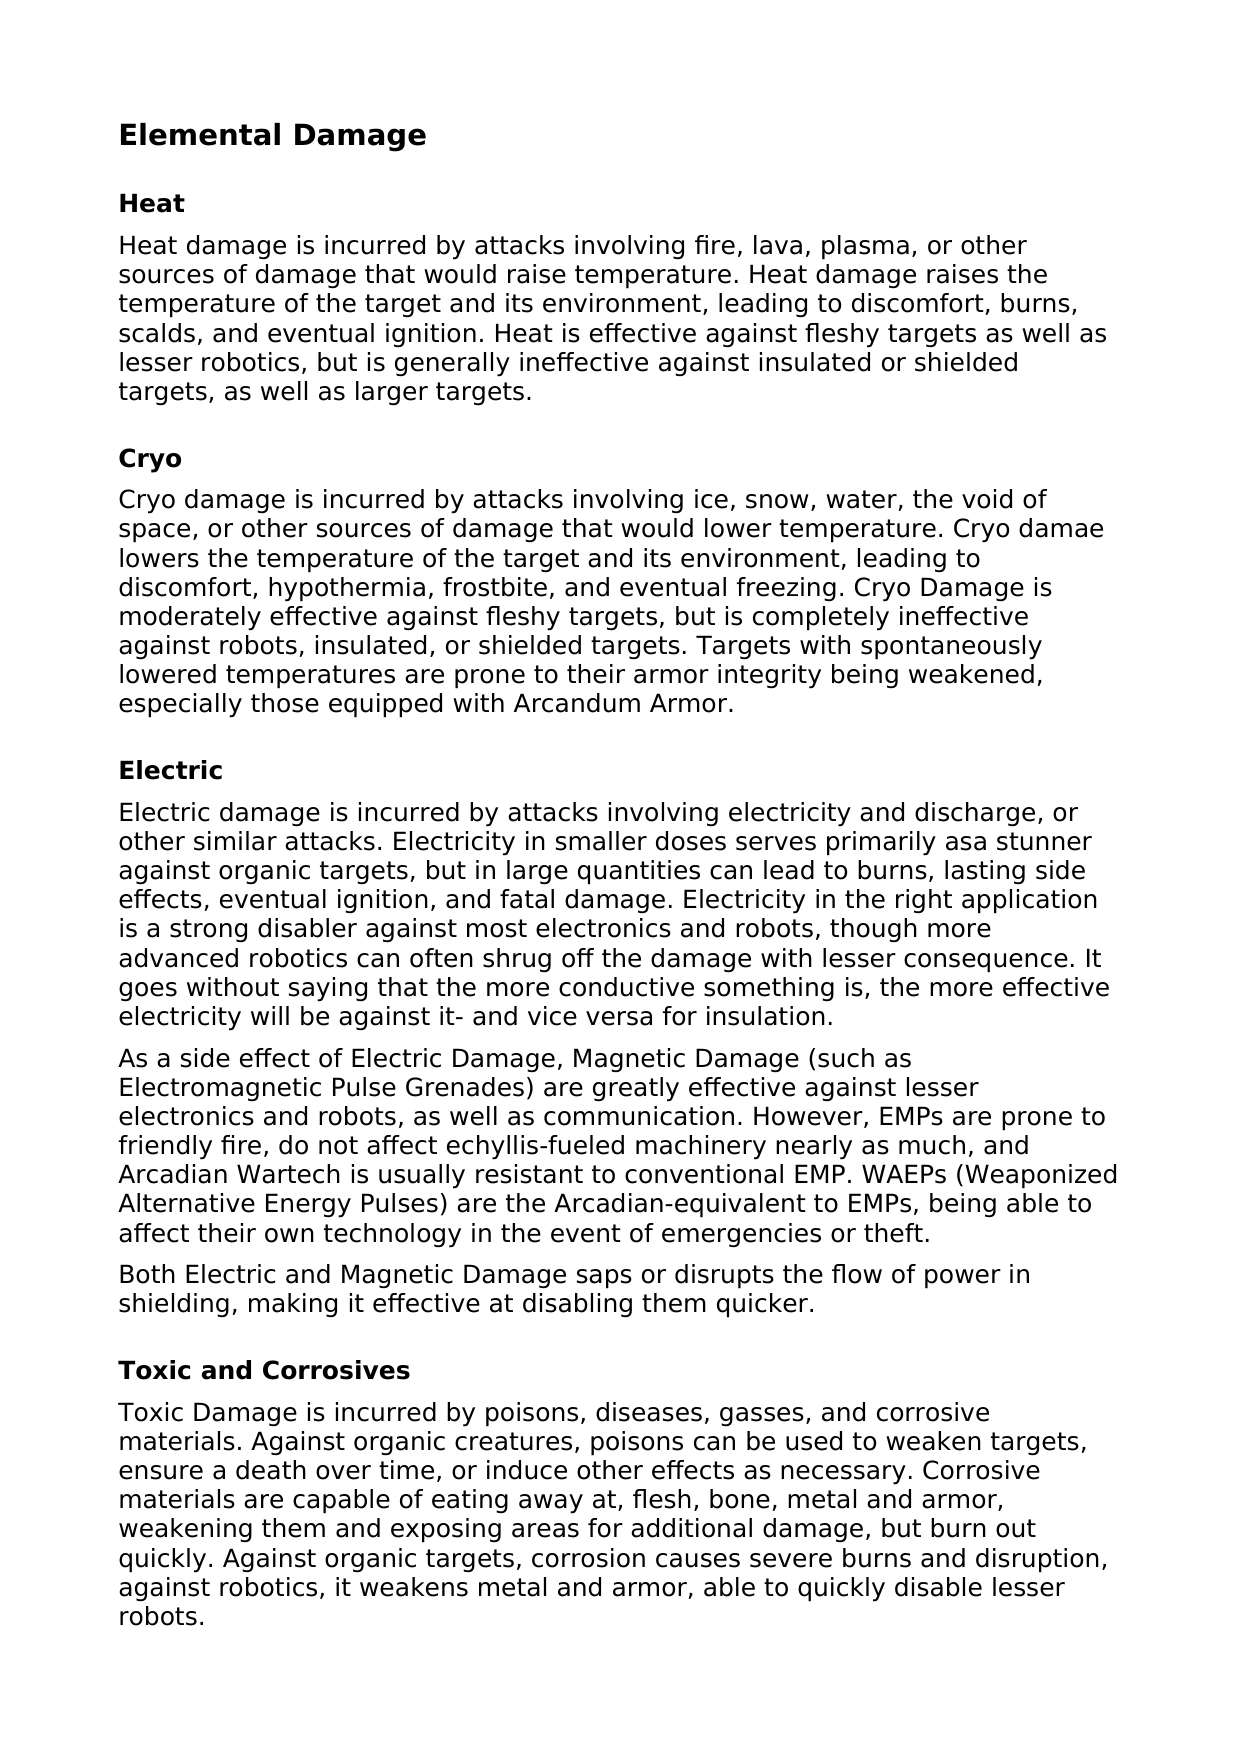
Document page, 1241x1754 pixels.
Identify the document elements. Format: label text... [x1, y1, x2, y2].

text Cryo damage is incurred by attacks involving ice, snow, water, the void of space, or other sources of damage that would lower temperature. Cryo damae lowers the temperature of the target and its environment, leading to discomfort, hypothermia, frostbite, and eventual freezing. Cryo Damage is moderately effective against fleshy targets, but is completely ineffective against robots, insulated, or shielded targets. Targets with spontaneously lowered temperatures are prone to their armor integrity being weakened, especially those equipped with Arcandum Armor. [118, 485, 1122, 719]
subtitle Electric [118, 756, 1122, 785]
subtitle Heat [118, 189, 1122, 219]
subtitle Cryo [118, 444, 1122, 473]
subtitle Elemental Damage [118, 118, 1122, 152]
text Electric damage is incurred by attacks involving electricity and discharge, or other similar attacks. Electricity in smaller doses serves primarily asa stunner against organic targets, but in large quantities can lead to burns, lasting side effects, eventual ignition, and fatal damage. Electricity in the right application is a strong disabler against most electronics and robots, though more advanced robotics can often shrug off the damage with lesser consequence. It goes without saying that the more conductive something is, the more effective electricity will be against it- and vice versa for insulation. [118, 798, 1122, 1031]
text Both Electric and Magnetic Damage saps or disrupts the flow of power in shielding, making it effective at disabling them quicker. [118, 1260, 1122, 1319]
text As a side effect of Electric Damage, Magnetic Damage (such as Electromagnetic Pulse Grenades) are greatly effective against lesser electronics and robots, as well as communication. However, EMPs are prone to friendly fire, do not affect echyllis-fueled machinery nearly as much, and Arcadian Wartech is usually resistant to conventional EMP. WAEPs (Weaponized Alternative Energy Pulses) are the Arcadian-equivalent to EMPs, being able to affect their own technology in the event of emergencies or theft. [118, 1044, 1122, 1248]
text Heat damage is incurred by attacks involving fire, lava, plasma, or other sources of damage that would raise temperature. Heat damage raises the temperature of the target and its environment, leading to discomfort, burns, scalds, and eventual ignition. Heat is effective against fleshy targets as well as lesser robotics, but is generally ineffective against insulated or shielded targets, as well as larger targets. [118, 231, 1122, 406]
subtitle Toxic and Corrosives [118, 1356, 1122, 1385]
text Toxic Damage is incurred by poisons, diseases, gasses, and corrosive materials. Against organic creatures, poisons can be used to weaken targets, ensure a death over time, or induce other effects as necessary. Corrosive materials are capable of eating away at, flesh, bone, metal and armor, weakening them and exposing areas for additional damage, but burn out quickly. Against organic targets, corrosion causes severe burns and disruption, against robotics, it weakens metal and armor, able to quickly disable lesser robots. [118, 1398, 1122, 1631]
